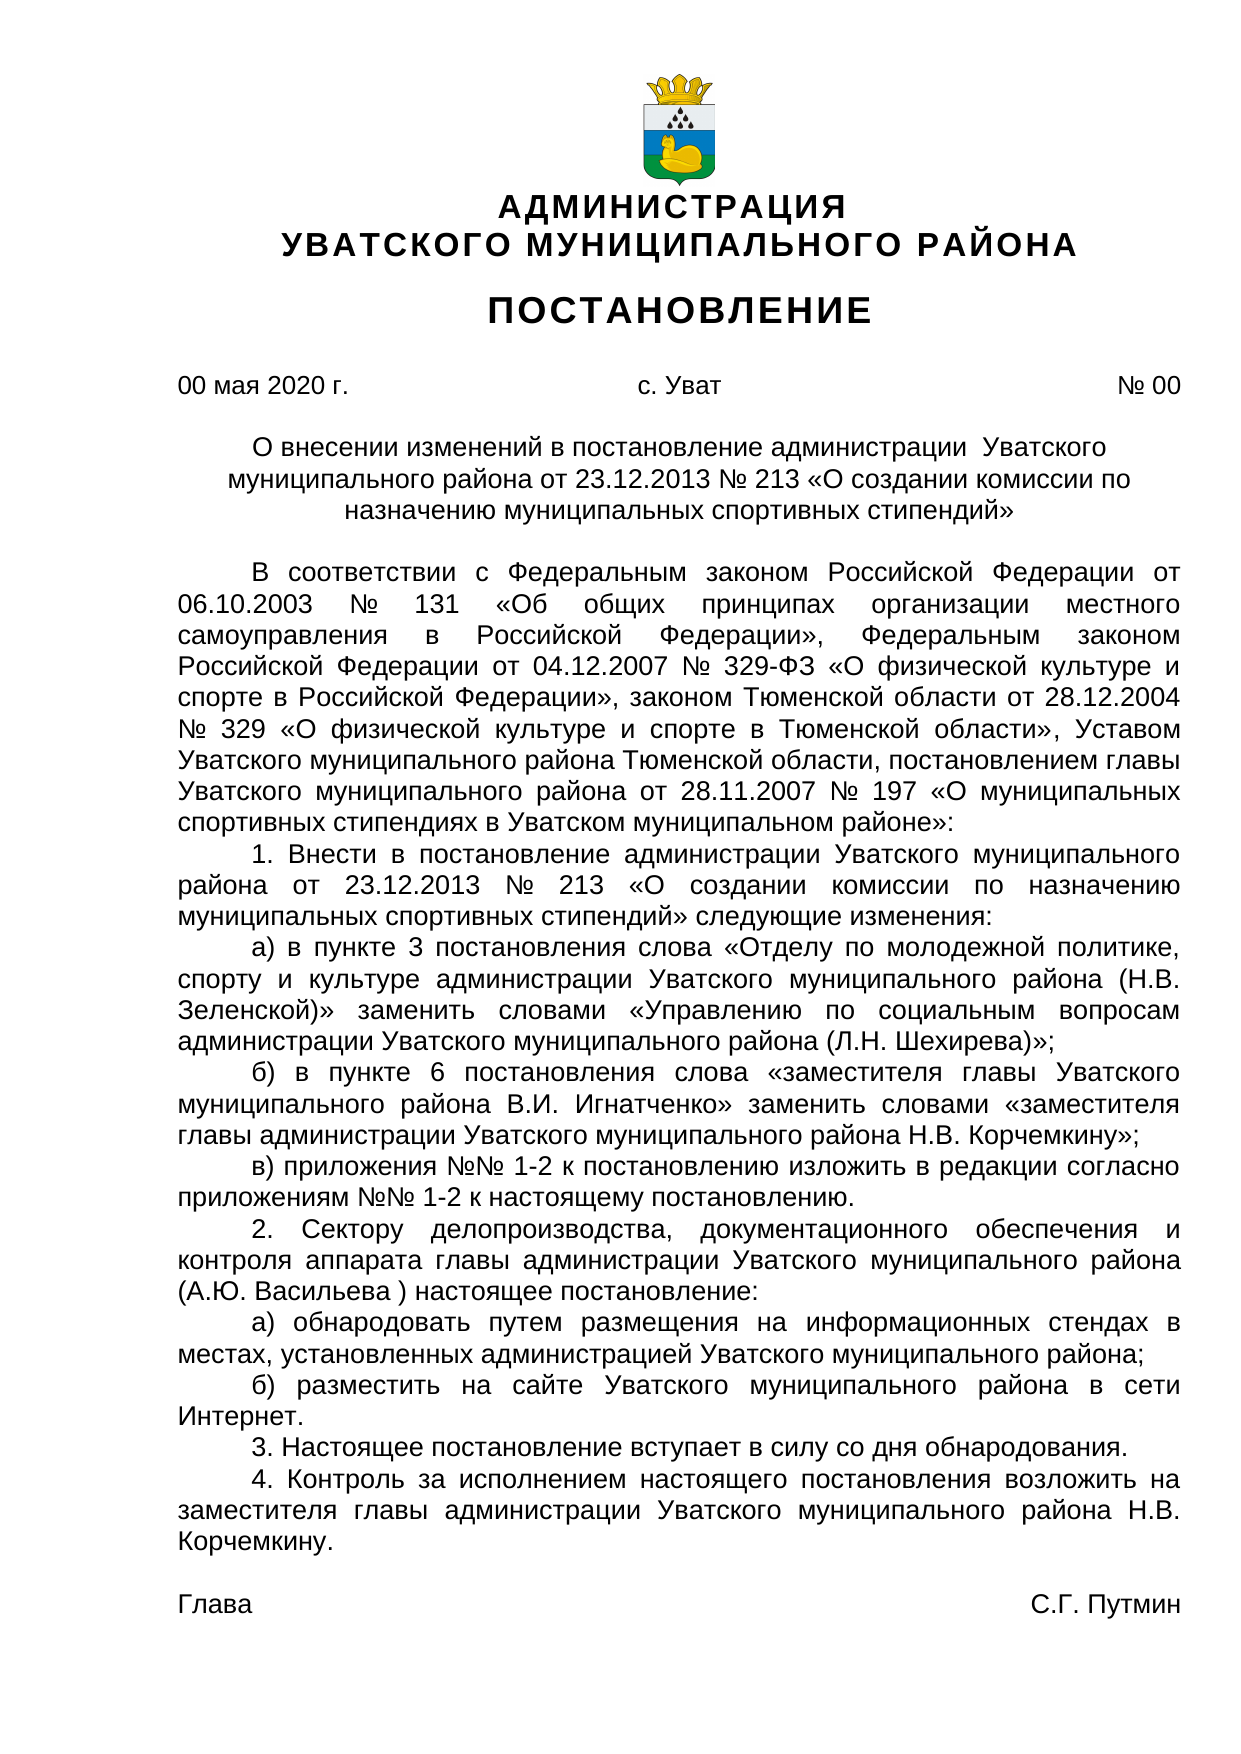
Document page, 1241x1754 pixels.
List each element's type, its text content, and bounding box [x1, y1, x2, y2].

text а) в пункте 3 постановления слова «Отделу по молодежной политике, спорту и культуре администрации Уватского муниципального района (Н.В. Зеленской)» заменить словами «Управлению по социальным вопросам администрации Уватского муниципального района (Л.Н. Шехирева)»; [177, 931, 1181, 1056]
text б) в пункте 6 постановления слова «заместителя главы Уватского муниципального района В.И. Игнатченко» заменить словами «заместителя главы администрации Уватского муниципального района Н.В. Корчемкину»; [177, 1056, 1181, 1150]
text В соответствии с Федеральным законом Российской Федерации от 06.10.2003 № 131 «Об общих принципах организации местного самоуправления в Российской Федерации», Федеральным законом Российской Федерации от 04.12.2007 № 329-ФЗ «О физической культуре и спорте в Российской Федерации», законом Тюменской области от 28.12.2004 № 329 «О физической культуре и спорте в Тюменской области», Уставом Уватского муниципального района Тюменской области, постановлением главы Уватского муниципального района от 28.11.2007 № 197 «О муниципальных спортивных стипендиях в Уватском муниципальном районе»: [177, 556, 1181, 838]
text Постановление [177, 289, 1181, 332]
text 1. Внести в постановление администрации Уватского муниципального района от 23.12.2013 № 213 «О создании комиссии по назначению муниципальных спортивных стипендий» следующие изменения: [177, 838, 1181, 931]
text 00 мая 2020 г. с. Уват № 00 [177, 370, 1181, 400]
text Администрация Уватского муниципального района [177, 187, 1181, 264]
text б) разместить на сайте Уватского муниципального района в сети Интернет. [177, 1369, 1181, 1431]
text в) приложения №№ 1-2 к постановлению изложить в редакции согласно приложениям №№ 1-2 к настоящему постановлению. [177, 1150, 1181, 1213]
text 4. Контроль за исполнением настоящего постановления возложить на заместителя главы администрации Уватского муниципального района Н.В. Корчемкину. [177, 1463, 1181, 1556]
text 3. Настоящее постановление вступает в силу со дня обнародования. [177, 1431, 1181, 1463]
text Глава С.Г. Путмин [177, 1588, 1181, 1619]
text О внесении изменений в постановление администрации Уватского муниципального района от 23.12.2013 № 213 «О создании комиссии по назначению муниципальных спортивных стипендий» [177, 431, 1181, 525]
picture [643, 74, 715, 187]
text а) обнародовать путем размещения на информационных стендах в местах, установленных администрацией Уватского муниципального района; [177, 1306, 1181, 1369]
text 2. Сектору делопроизводства, документационного обеспечения и контроля аппарата главы администрации Уватского муниципального района (А.Ю. Васильева ) настоящее постановление: [177, 1213, 1181, 1306]
